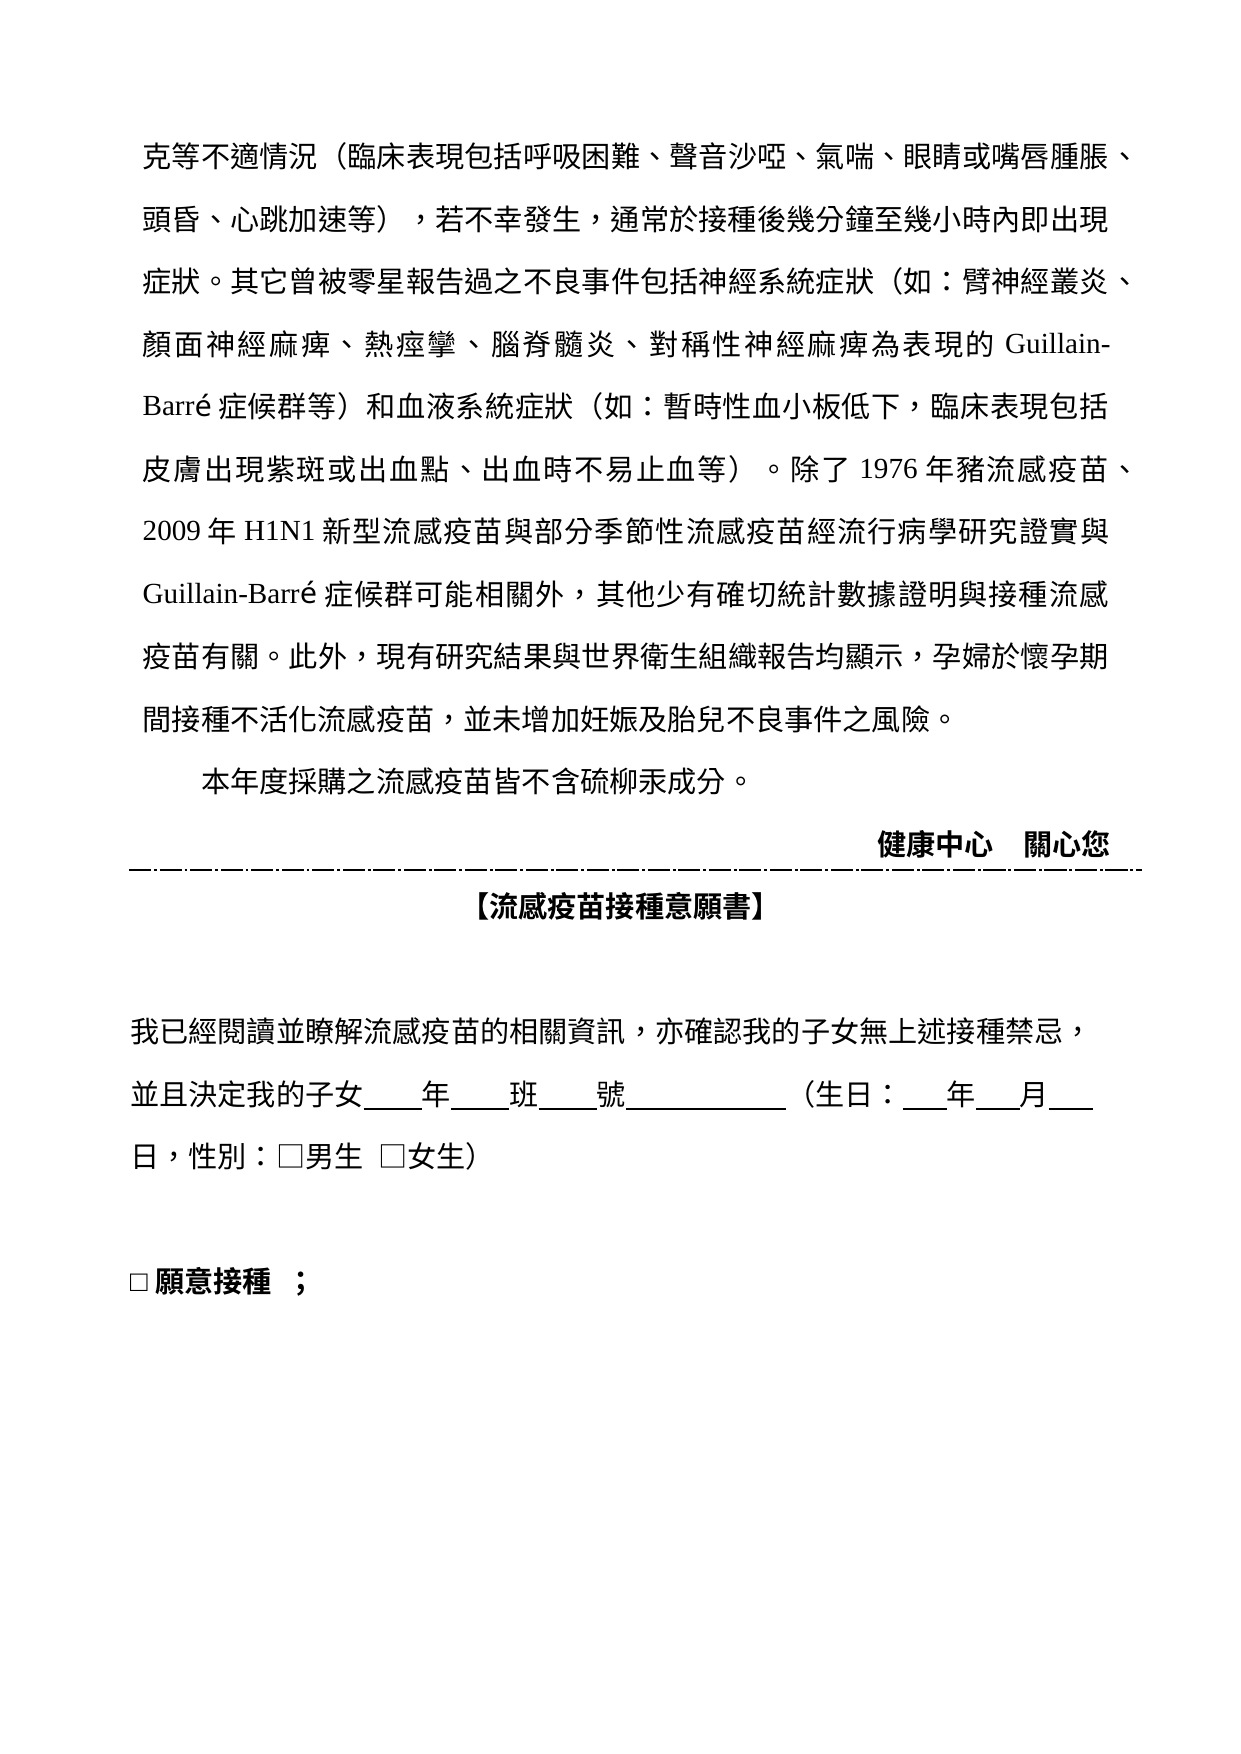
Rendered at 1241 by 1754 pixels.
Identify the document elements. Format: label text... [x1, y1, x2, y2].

text 健康中心 關心您 [142, 801, 1110, 863]
text □ 願意接種 ； [130, 1238, 1110, 1301]
text 我已經閱讀並瞭解流感疫苗的相關資訊，亦確認我的子女無上述接種禁忌，並且決定我的子女 年 班 號 （生日： 年 月 日，性別：□男生 □女生） [130, 988, 1110, 1176]
text 流感疫苗是由死病毒製成的不活化疫苗，因此不會因為接種流感疫苗而得到流感。接種後可能會有注射部位疼痛、紅腫，少數的人會有全身性的輕微反應，如發燒、頭痛、肌肉酸痛、噁心、皮膚搔癢、蕁麻疹或紅疹等，ㄧ般會在發生後1至2天內自然恢復。和其他任何藥品一樣，雖然極少發生，但流感疫苗也有可能造成嚴重的副作用，如立即型過敏反應，甚至過敏性休克等不適情況（臨床表現包括呼吸困難、聲音沙啞、氣喘、眼睛或嘴唇腫脹、頭昏、心跳加速等），若不幸發生，通常於接種後幾分鐘至幾小時內即出現症狀。其它曾被零星報告過之不良事件包括神經系統症狀（如：臂神經叢炎、顏面神經麻痺、熱痙攣、腦脊髓炎、對稱性神經麻痺為表現的Guillain-Barré症候群等）和血液系統症狀（如：暫時性血小板低下，臨床表現包括皮膚出現紫斑或出血點、出血時不易止血等）。除了1976年豬流感疫苗、2009年H1N1新型流感疫苗與部分季節性流感疫苗經流行病學研究證實與Guillain-Barré症候群可能相關外，其他少有確切統計數據證明與接種流感疫苗有關。此外，現有研究結果與世界衛生組織報告均顯示，孕婦於懷孕期間接種不活化流感疫苗，並未增加妊娠及胎兒不良事件之風險。 [142, 113, 1110, 738]
text 本年度採購之流感疫苗皆不含硫柳汞成分。 [142, 738, 1110, 801]
text 【流感疫苗接種意願書】 [130, 863, 1110, 926]
